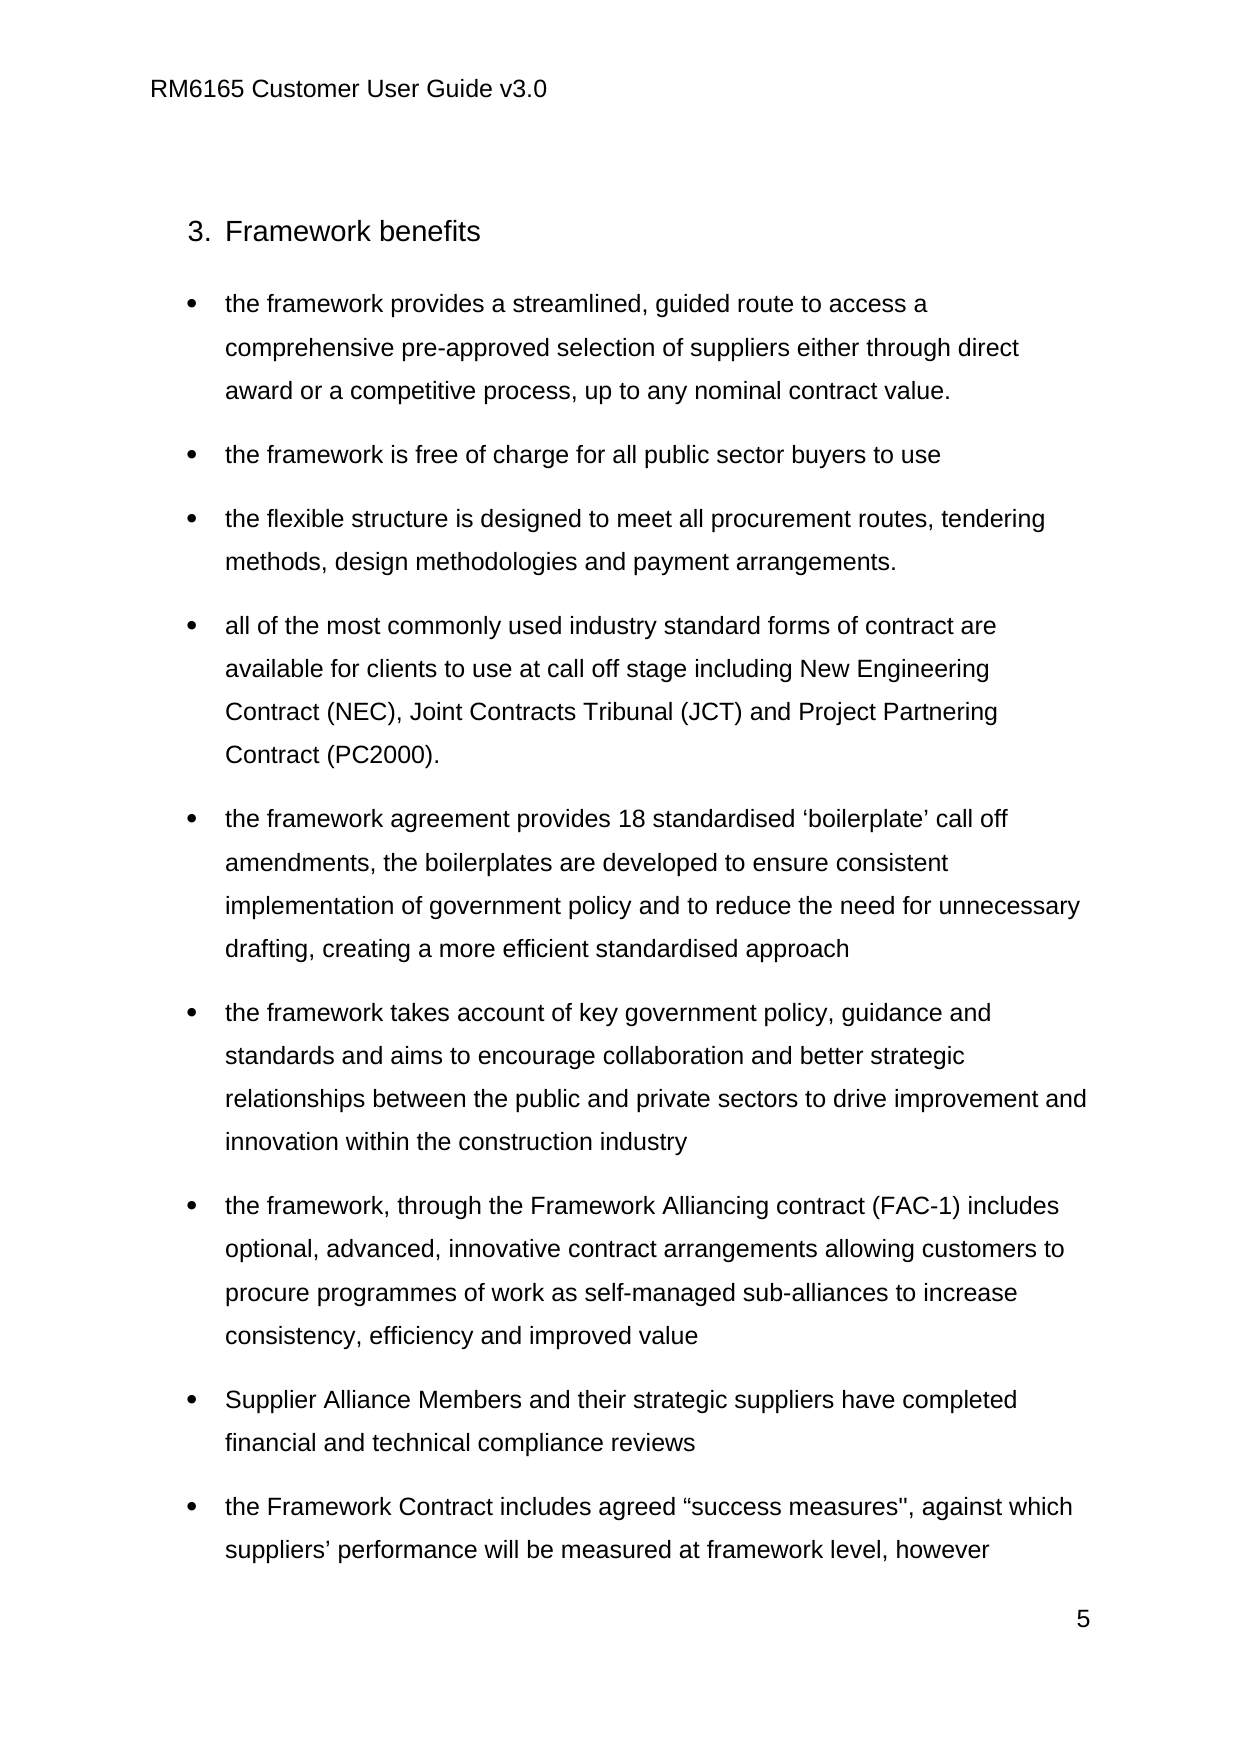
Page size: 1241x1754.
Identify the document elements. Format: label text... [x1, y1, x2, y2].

list the flexible structure is designed to meet all procurement routes, tendering methods, design methodologies and payment arrangements. [187, 504, 1090, 576]
list the framework takes account of key government policy, guidance and standards and aims to encourage collaboration and better strategic relationships between the public and private sectors to drive improvement and innovation within the construction industry [187, 998, 1090, 1156]
subtitle Framework benefits [187, 214, 1090, 247]
list Supplier Alliance Members and their strategic suppliers have completed financial and technical compliance reviews [187, 1384, 1090, 1457]
list the Framework Contract includes agreed “success measures'', against which suppliers’ performance will be measured at framework level, however [187, 1492, 1090, 1564]
list the framework, through the Framework Alliancing contract (FAC-1) includes optional, advanced, innovative contract arrangements allowing customers to procure programmes of work as self-managed sub-alliances to increase consistency, efficiency and improved value [187, 1191, 1090, 1349]
list all of the most commonly used industry standard forms of contract are available for clients to use at call off stage including New Engineering Contract (NEC), Joint Contracts Tribunal (JCT) and Project Partnering Contract (PC2000). [187, 611, 1090, 769]
list the framework is free of charge for all public sector buyers to use [187, 439, 1090, 468]
list the framework provides a streamlined, guided route to access a comprehensive pre-approved selection of suppliers either through direct award or a competitive process, up to any nominal contract value. [187, 289, 1090, 404]
list the framework agreement provides 18 standardised ‘boilerplate’ call off amendments, the boilerplates are developed to ensure consistent implementation of government policy and to reduce the need for unnecessary drafting, creating a more efficient standardised approach [187, 804, 1090, 962]
